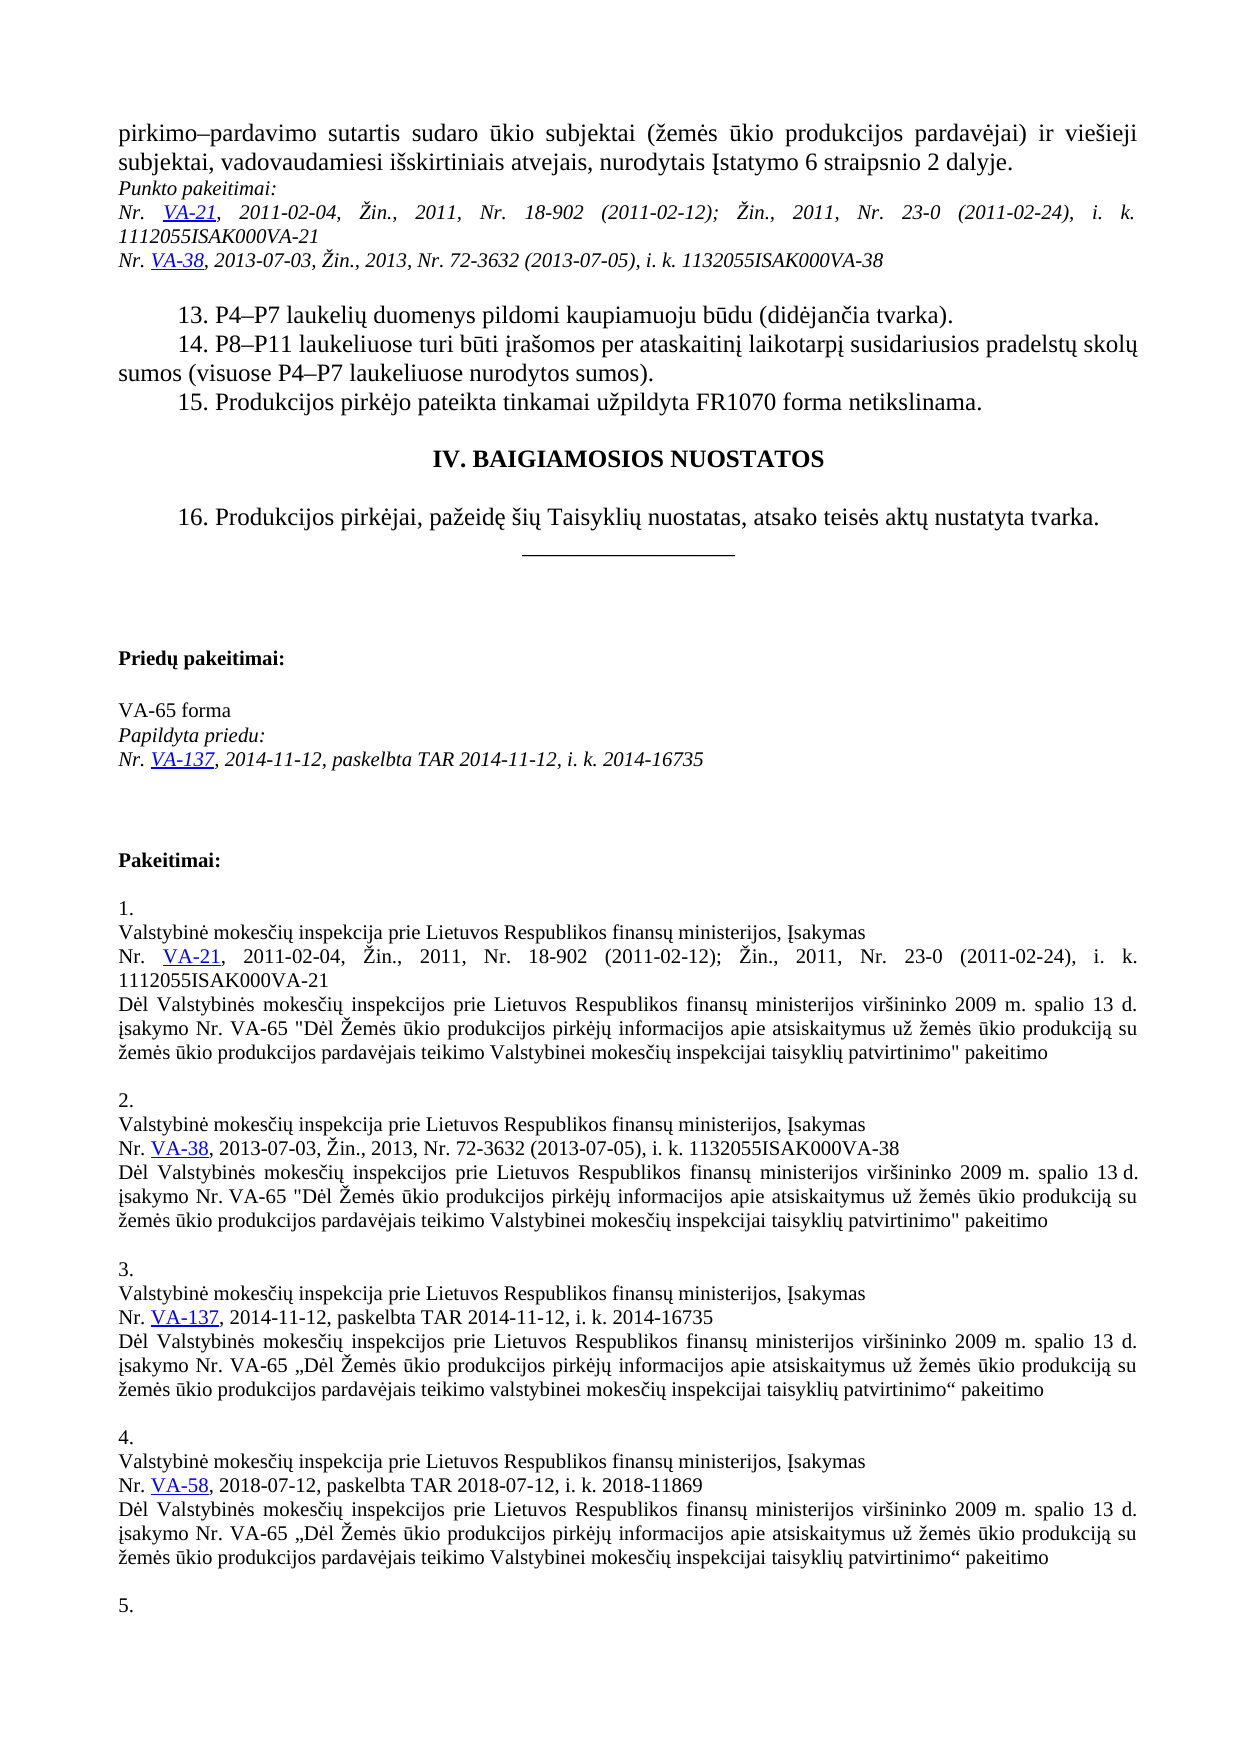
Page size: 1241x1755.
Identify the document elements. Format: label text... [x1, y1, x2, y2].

text Dėl Valstybinės mokesčių inspekcijos prie Lietuvos Respublikos finansų ministerijos viršininko 2009 m. spalio 13 d. įsakymo Nr. VA-65 "Dėl Žemės ūkio produkcijos pirkėjų informacijos apie atsiskaitymus už žemės ūkio produkciją su žemės ūkio produkcijos pardavėjais teikimo Valstybinei mokesčių inspekcijai taisyklių patvirtinimo" pakeitimo [118, 1160, 1138, 1232]
text Valstybinė mokesčių inspekcija prie Lietuvos Respublikos finansų ministerijos, Įsakymas [118, 1281, 1138, 1305]
text 16. Produkcijos pirkėjai, pažeidę šių Taisyklių nuostatas, atsako teisės aktų nustatyta tvarka. [118, 502, 1138, 531]
text 1. [118, 896, 1138, 920]
text Priedų pakeitimai: [118, 646, 1138, 670]
text Valstybinė mokesčių inspekcija prie Lietuvos Respublikos finansų ministerijos, Įsakymas [118, 920, 1138, 944]
text Punkto pakeitimai: [118, 176, 1138, 200]
text VA-65 forma [118, 698, 1138, 722]
text 13. P4–P7 laukelių duomenys pildomi kaupiamuoju būdu (didėjančia tvarka). [118, 301, 1138, 329]
text Dėl Valstybinės mokesčių inspekcijos prie Lietuvos Respublikos finansų ministerijos viršininko 2009 m. spalio 13 d. įsakymo Nr. VA-65 „Dėl Žemės ūkio produkcijos pirkėjų informacijos apie atsiskaitymus už žemės ūkio produkciją su žemės ūkio produkcijos pardavėjais teikimo valstybinei mokesčių inspekcijai taisyklių patvirtinimo“ pakeitimo [118, 1329, 1138, 1401]
text Valstybinė mokesčių inspekcija prie Lietuvos Respublikos finansų ministerijos, Įsakymas [118, 1112, 1138, 1136]
text Dėl Valstybinės mokesčių inspekcijos prie Lietuvos Respublikos finansų ministerijos viršininko 2009 m. spalio 13 d. įsakymo Nr. VA-65 "Dėl Žemės ūkio produkcijos pirkėjų informacijos apie atsiskaitymus už žemės ūkio produkciją su žemės ūkio produkcijos pardavėjais teikimo Valstybinei mokesčių inspekcijai taisyklių patvirtinimo" pakeitimo [118, 992, 1138, 1064]
text Valstybinė mokesčių inspekcija prie Lietuvos Respublikos finansų ministerijos, Įsakymas [118, 1449, 1138, 1473]
text Nr. VA-137, 2014-11-12, paskelbta TAR 2014-11-12, i. k. 2014-16735 [118, 1305, 1138, 1329]
text pirkimo–pardavimo sutartis sudaro ūkio subjektai (žemės ūkio produkcijos pardavėjai) ir viešieji subjektai, vadovaudamiesi išskirtiniais atvejais, nurodytais Įstatymo 6 straipsnio 2 dalyje. [118, 118, 1138, 176]
text Pakeitimai: [118, 847, 1138, 872]
text Papildyta priedu: [118, 722, 1138, 747]
text Nr. VA-38, 2013-07-03, Žin., 2013, Nr. 72-3632 (2013-07-05), i. k. 1132055ISAK000VA-38 [118, 248, 1138, 272]
text Nr. VA-21, 2011-02-04, Žin., 2011, Nr. 18-902 (2011-02-12); Žin., 2011, Nr. 23-0 (2011-02-24), i. k. 1112055ISAK000VA-21 [118, 200, 1138, 248]
text Nr. VA-21, 2011-02-04, Žin., 2011, Nr. 18-902 (2011-02-12); Žin., 2011, Nr. 23-0 (2011-02-24), i. k. 1112055ISAK000VA-21 [118, 944, 1138, 992]
text Nr. VA-137, 2014-11-12, paskelbta TAR 2014-11-12, i. k. 2014-16735 [118, 747, 1138, 771]
text Nr. VA-38, 2013-07-03, Žin., 2013, Nr. 72-3632 (2013-07-05), i. k. 1132055ISAK000VA-38 [118, 1136, 1138, 1160]
text _________________ [118, 531, 1138, 559]
text 2. [118, 1088, 1138, 1112]
text 3. [118, 1257, 1138, 1281]
text 14. P8–P11 laukeliuose turi būti įrašomos per ataskaitinį laikotarpį susidariusios pradelstų skolų sumos (visuose P4–P7 laukeliuose nurodytos sumos). [118, 329, 1138, 387]
text 4. [118, 1425, 1138, 1449]
text 5. [118, 1593, 1138, 1617]
text 15. Produkcijos pirkėjo pateikta tinkamai užpildyta FR1070 forma netikslinama. [118, 387, 1138, 416]
text Dėl Valstybinės mokesčių inspekcijos prie Lietuvos Respublikos finansų ministerijos viršininko 2009 m. spalio 13 d. įsakymo Nr. VA-65 „Dėl Žemės ūkio produkcijos pirkėjų informacijos apie atsiskaitymus už žemės ūkio produkciją su žemės ūkio produkcijos pardavėjais teikimo Valstybinei mokesčių inspekcijai taisyklių patvirtinimo“ pakeitimo [118, 1497, 1138, 1569]
text Nr. VA-58, 2018-07-12, paskelbta TAR 2018-07-12, i. k. 2018-11869 [118, 1473, 1138, 1497]
text IV. BAIGIAMOSIOS NUOSTATOS [118, 444, 1138, 473]
